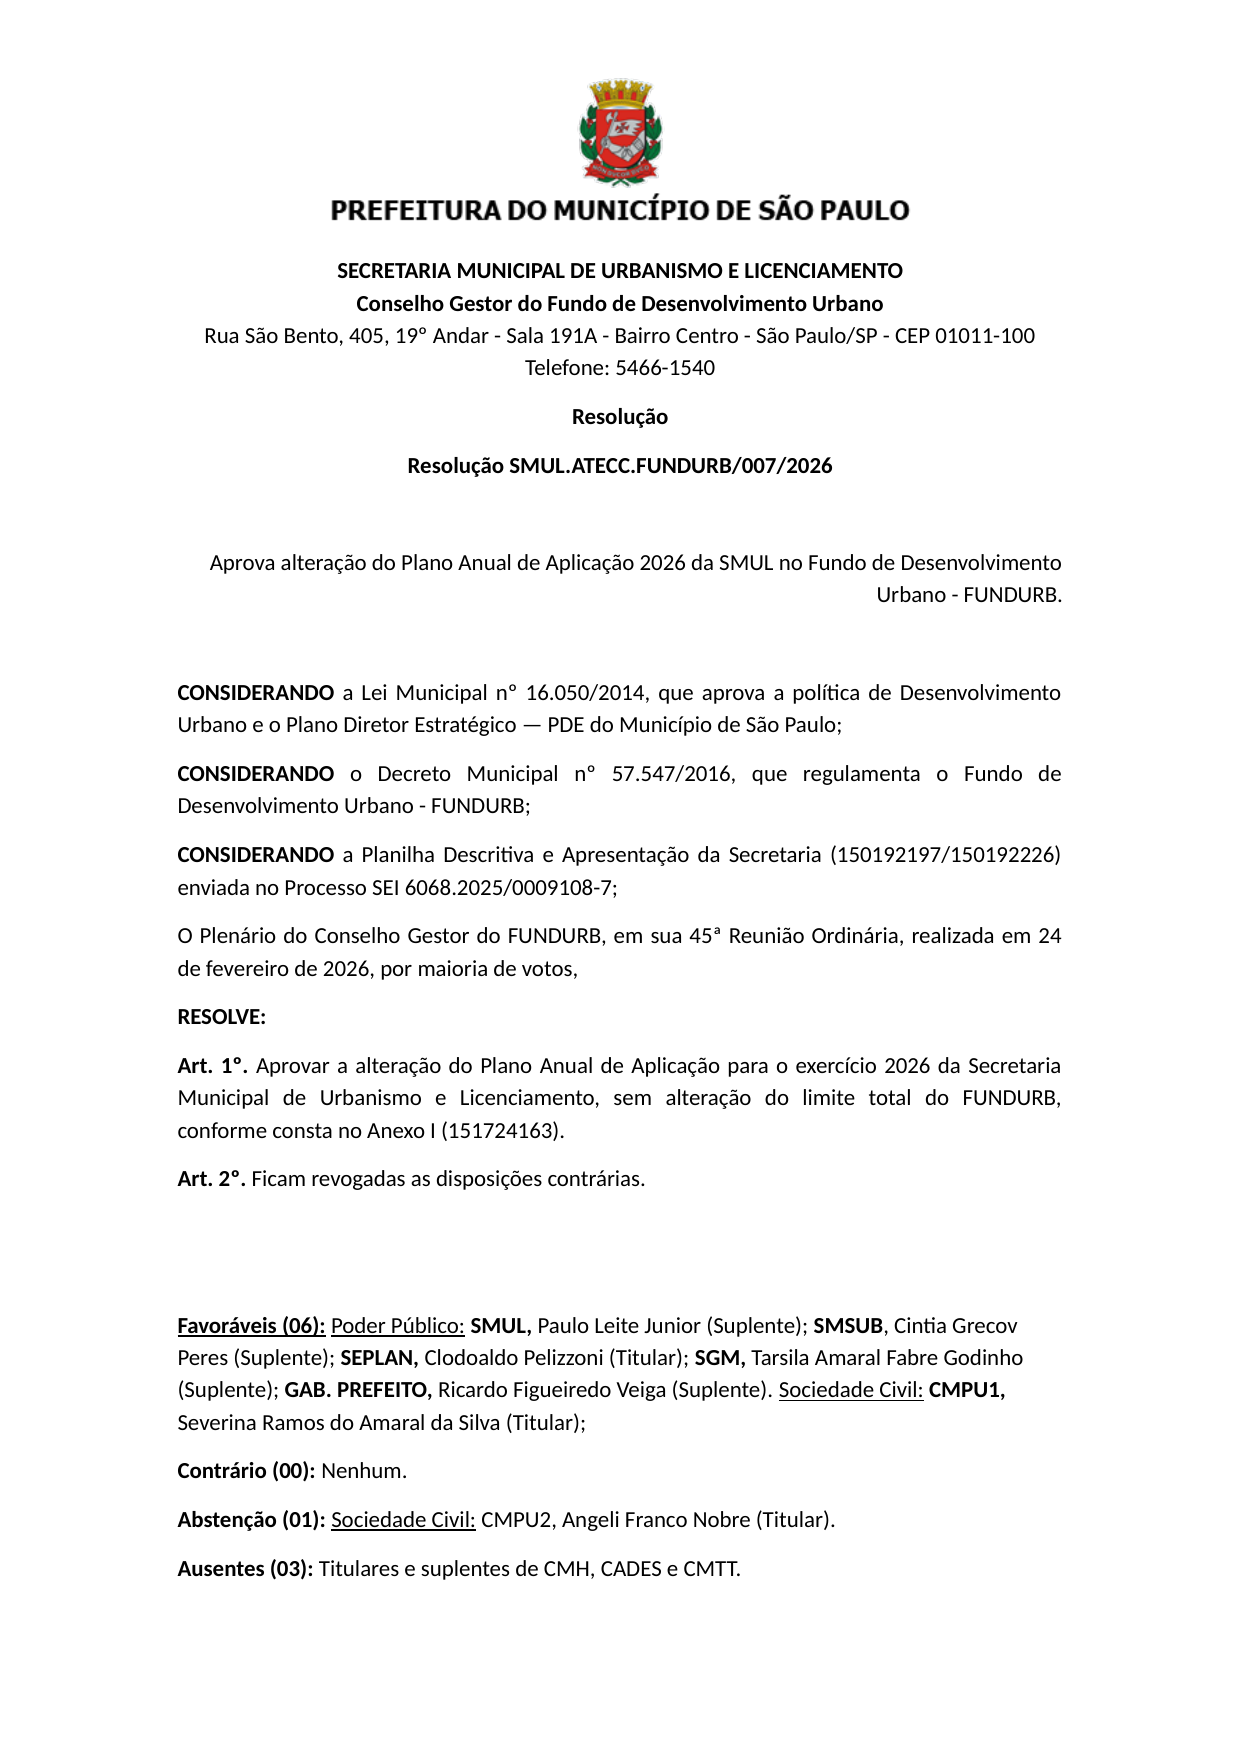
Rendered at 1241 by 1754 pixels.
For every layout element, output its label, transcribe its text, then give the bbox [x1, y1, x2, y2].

text CONSIDERANDO a Planilha Descritiva e Apresentação da Secretaria (150192197/150192226) enviada no Processo SEI 6068.2025/0009108-7; [177, 840, 1063, 901]
text O Plenário do Conselho Gestor do FUNDURB, em sua 45ª Reunião Ordinária, realizada em 24 de fevereiro de 2026, por maioria de votos, [177, 921, 1063, 982]
text Resolução [177, 402, 1063, 430]
text Art. 1º. Aprovar a alteração do Plano Anual de Aplicação para o exercício 2026 da Secretaria Municipal de Urbanismo e Licenciamento, sem alteração do limite total do FUNDURB, conforme consta no Anexo I (151724163). [177, 1051, 1063, 1144]
text Favoráveis (06): Poder Público: SMUL, Paulo Leite Junior (Suplente); SMSUB, Cintia Grecov Peres (Suplente); SEPLAN, Clodoaldo Pelizzoni (Titular); SGM, Tarsila Amaral Fabre Godinho (Suplente); GAB. PREFEITO, Ricardo Figueiredo Veiga (Suplente). Sociedade Civil: CMPU1, Severina Ramos do Amaral da Silva (Titular); [177, 1311, 1063, 1436]
text Aprova alteração do Plano Anual de Aplicação 2026 da SMUL no Fundo de Desenvolvimento Urbano - FUNDURB. [177, 548, 1063, 609]
text SECRETARIA MUNICIPAL DE URBANISMO E LICENCIAMENTO Conselho Gestor do Fundo de Desenvolvimento Urbano Rua São Bento, 405, 19º Andar - Sala 191A - Bairro Centro - São Paulo/SP - CEP 01011-100 Telefone: 5466-1540 [177, 256, 1063, 381]
text Resolução SMUL.ATECC.FUNDURB/007/2026 [177, 451, 1063, 479]
text Abstenção (01): Sociedade Civil: CMPU2, Angeli Franco Nobre (Titular). [177, 1505, 1063, 1533]
text Contrário (00): Nenhum. [177, 1457, 1063, 1484]
text CONSIDERANDO o Decreto Municipal nº 57.547/2016, que regulamenta o Fundo de Desenvolvimento Urbano - FUNDURB; [177, 759, 1063, 819]
text RESOLVE: [177, 1002, 1063, 1031]
text CONSIDERANDO a Lei Municipal nº 16.050/2014, que aprova a política de Desenvolvimento Urbano e o Plano Diretor Estratégico — PDE do Município de São Paulo; [177, 678, 1063, 738]
text Art. 2º. Ficam revogadas as disposições contrárias. [177, 1164, 1063, 1193]
text Ausentes (03): Titulares e suplentes de CMH, CADES e CMTT. [177, 1554, 1063, 1582]
